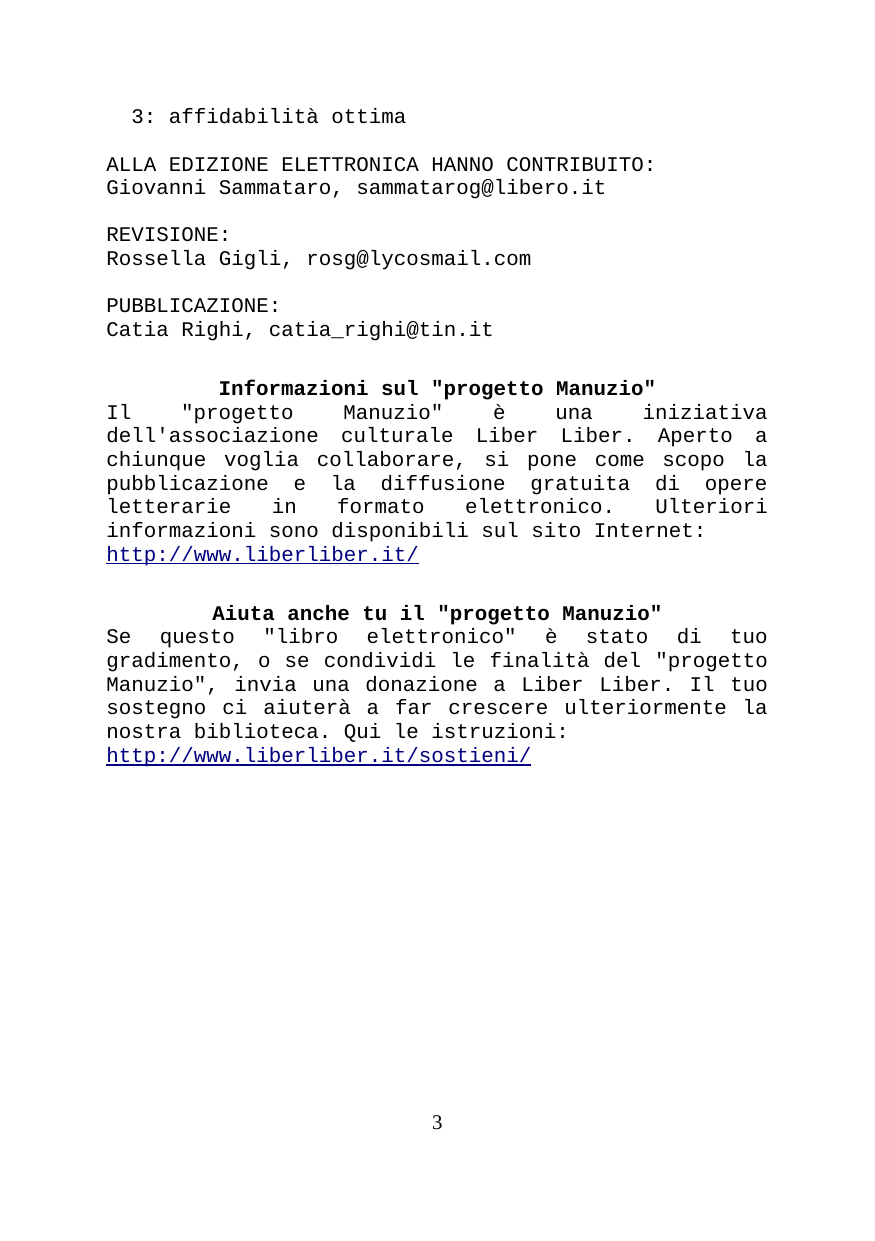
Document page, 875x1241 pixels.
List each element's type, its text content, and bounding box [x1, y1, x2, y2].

text Giovanni Sammataro, sammatarog@libero.it [106, 177, 768, 201]
text ALLA EDIZIONE ELETTRONICA HANNO CONTRIBUITO: [106, 153, 768, 177]
text Informazioni sul "progetto Manuzio" [106, 378, 768, 402]
text PUBBLICAZIONE: [106, 295, 768, 319]
text REVISIONE: [106, 224, 768, 248]
text 3: affidabilità ottima [106, 106, 768, 130]
text http://www.liberliber.it/sostieni/ [106, 744, 768, 768]
text Il "progetto Manuzio" è una iniziativa dell'associazione culturale Liber Liber. Aperto a chiunque voglia collaborare, si pone come scopo la pubblicazione e la diffusione gratuita di opere letterarie in formato elettronico. Ulteriori informazioni sono disponibili sul sito Internet: [106, 402, 768, 544]
text Aiuta anche tu il "progetto Manuzio" [106, 603, 768, 626]
text http://www.liberliber.it/ [106, 544, 768, 567]
text Rossella Gigli, rosg@lycosmail.com [106, 248, 768, 272]
text Catia Righi, catia_righi@tin.it [106, 319, 768, 343]
text Se questo "libro elettronico" è stato di tuo gradimento, o se condividi le finalità del "progetto Manuzio", invia una donazione a Liber Liber. Il tuo sostegno ci aiuterà a far crescere ulteriormente la nostra biblioteca. Qui le istruzioni: [106, 626, 768, 744]
